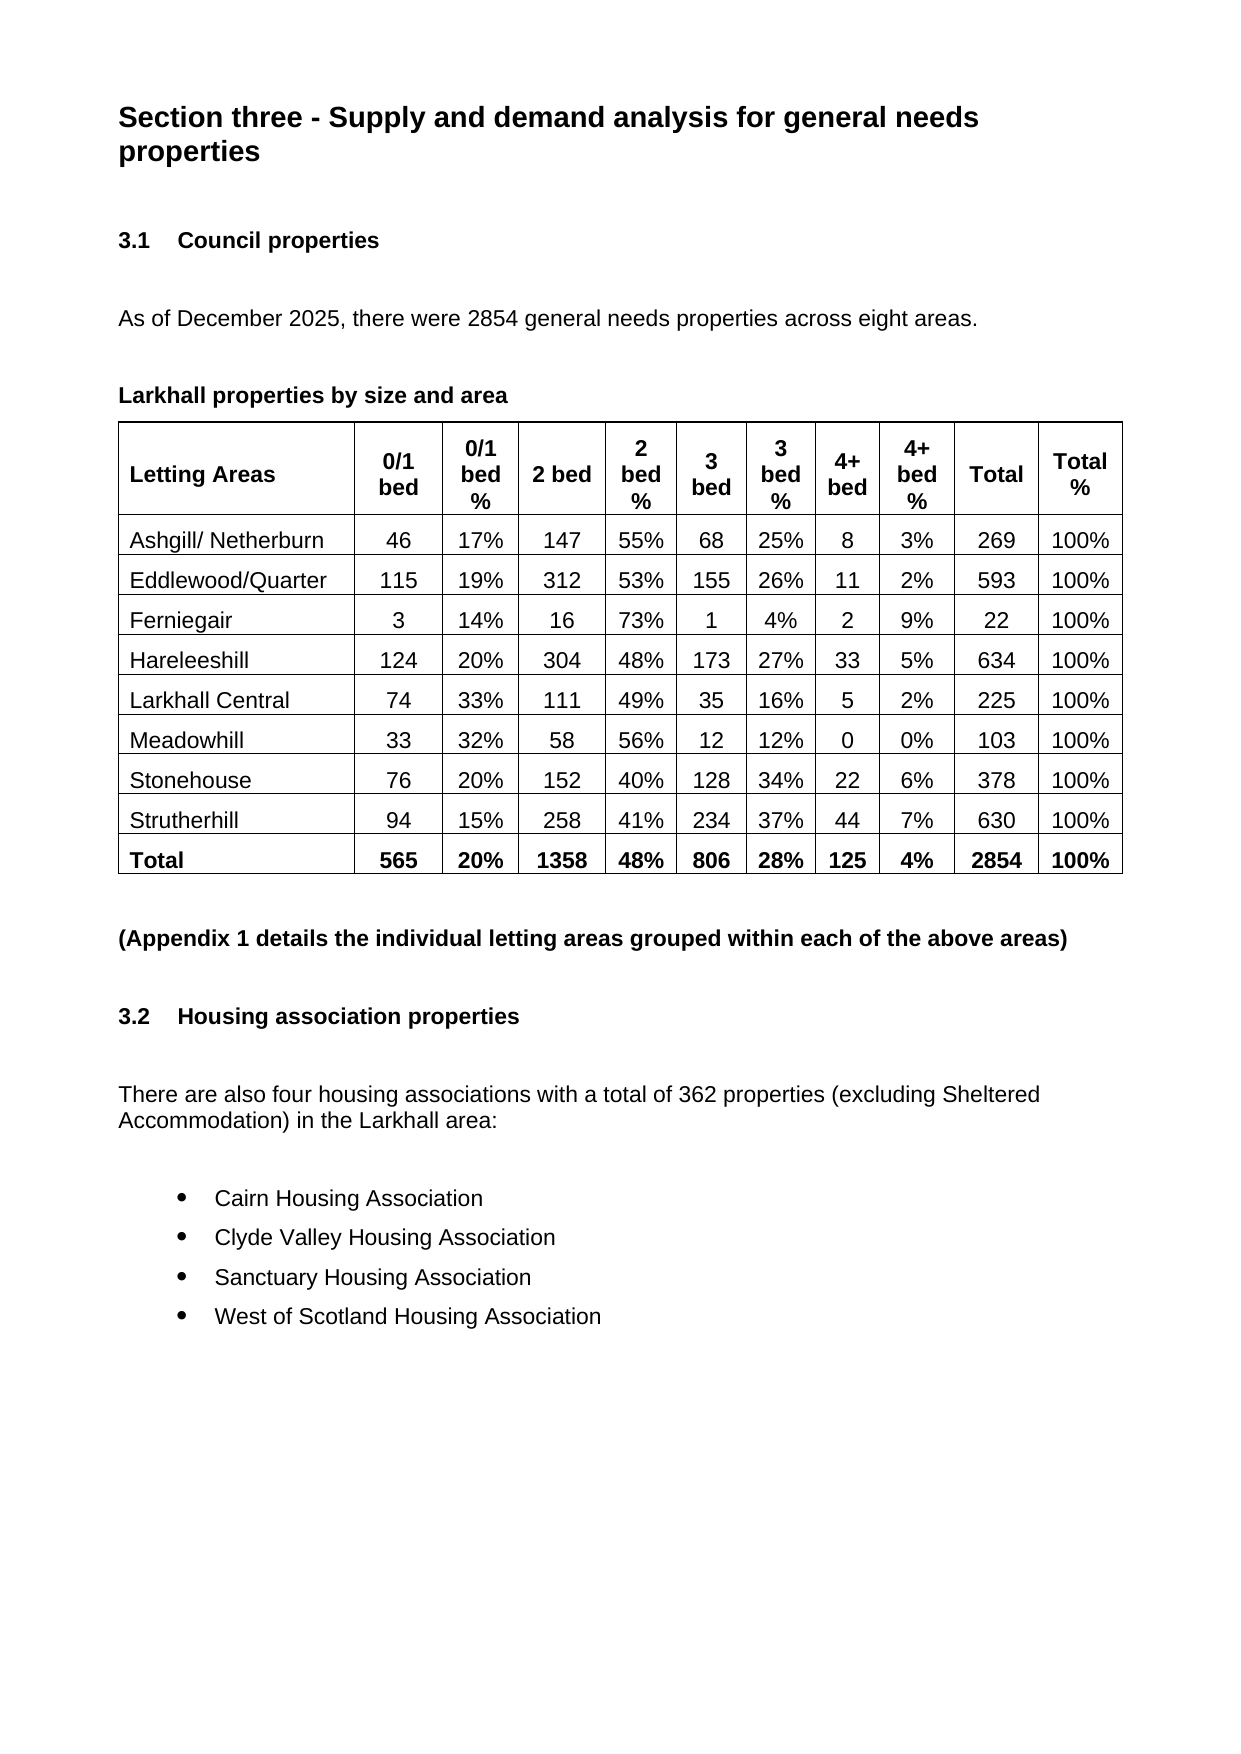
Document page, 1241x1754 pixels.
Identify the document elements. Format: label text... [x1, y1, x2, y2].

table_cell 100% [1039, 515, 1122, 554]
list Cairn Housing Association [177, 1185, 1122, 1212]
text Larkhall properties by size and area [118, 382, 1122, 409]
table_cell Eddlewood/Quarter [119, 555, 354, 594]
table_cell 2 [816, 595, 879, 634]
table_cell 258 [519, 794, 605, 833]
table_cell 2854 [955, 834, 1038, 873]
table_cell 9% [880, 595, 954, 634]
table_cell 25% [747, 515, 815, 554]
table_cell Stonehouse [119, 754, 354, 793]
table_cell 44 [816, 794, 879, 833]
table_cell 16% [747, 675, 815, 713]
table_cell 2% [880, 675, 954, 713]
table_cell 33 [355, 715, 442, 753]
table_cell 304 [519, 635, 605, 673]
table_cell 20% [443, 834, 518, 873]
table_cell 269 [955, 515, 1038, 554]
table_cell 4% [880, 834, 954, 873]
table_cell 100% [1039, 754, 1122, 793]
table_cell 234 [677, 794, 746, 833]
table_cell 27% [747, 635, 815, 673]
table_cell 8 [816, 515, 879, 554]
text 3.2 Housing association properties [118, 1003, 1122, 1029]
table_cell 100% [1039, 794, 1122, 833]
table_cell 6% [880, 754, 954, 793]
table_cell 22 [955, 595, 1038, 634]
table_cell 100% [1039, 635, 1122, 673]
table_cell 1 [677, 595, 746, 634]
table_cell 111 [519, 675, 605, 713]
table_cell 378 [955, 754, 1038, 793]
table_cell 33 [816, 635, 879, 673]
table_cell 7% [880, 794, 954, 833]
text (Appendix 1 details the individual letting areas grouped within each of the above areas) [118, 925, 1122, 952]
table_cell 34% [747, 754, 815, 793]
table_cell 16 [519, 595, 605, 634]
table_cell 100% [1039, 715, 1122, 753]
table_header 2 bed % [606, 423, 676, 514]
table_cell Larkhall Central [119, 675, 354, 713]
table_cell 22 [816, 754, 879, 793]
table_header 3 bed % [747, 423, 815, 514]
table_cell 630 [955, 794, 1038, 833]
table_cell 55% [606, 515, 676, 554]
table_cell 12 [677, 715, 746, 753]
table_cell 155 [677, 555, 746, 594]
table_cell 1358 [519, 834, 605, 873]
table_header 0/1 bed [355, 423, 442, 514]
table_cell 100% [1039, 675, 1122, 713]
list Sanctuary Housing Association [177, 1264, 1122, 1291]
table_header 2 bed [519, 423, 605, 514]
list West of Scotland Housing Association [177, 1303, 1122, 1330]
table_cell 115 [355, 555, 442, 594]
table_header 4+ bed [816, 423, 879, 514]
table_cell 634 [955, 635, 1038, 673]
table_cell 3% [880, 515, 954, 554]
table_cell 0% [880, 715, 954, 753]
table_cell 0 [816, 715, 879, 753]
table_cell 565 [355, 834, 442, 873]
table_cell 28% [747, 834, 815, 873]
table_cell 152 [519, 754, 605, 793]
table_cell 40% [606, 754, 676, 793]
table_cell 76 [355, 754, 442, 793]
table_header 4+ bed % [880, 423, 954, 514]
table_cell 20% [443, 754, 518, 793]
table_cell Total [119, 834, 354, 873]
table_cell 48% [606, 635, 676, 673]
table_cell 32% [443, 715, 518, 753]
table_cell 128 [677, 754, 746, 793]
table_cell 68 [677, 515, 746, 554]
table_cell 124 [355, 635, 442, 673]
text 3.1 Council properties [118, 227, 1122, 253]
table_cell 73% [606, 595, 676, 634]
table_cell 56% [606, 715, 676, 753]
table_cell 37% [747, 794, 815, 833]
table_cell 19% [443, 555, 518, 594]
table_cell 49% [606, 675, 676, 713]
table_cell 14% [443, 595, 518, 634]
table_cell 312 [519, 555, 605, 594]
table_cell 593 [955, 555, 1038, 594]
table_cell 147 [519, 515, 605, 554]
table_cell 100% [1039, 834, 1122, 873]
table_cell Hareleeshill [119, 635, 354, 673]
table_cell 5% [880, 635, 954, 673]
table_cell 26% [747, 555, 815, 594]
table_cell 15% [443, 794, 518, 833]
table_cell 46 [355, 515, 442, 554]
table_cell 20% [443, 635, 518, 673]
table_header 3 bed [677, 423, 746, 514]
table_cell 12% [747, 715, 815, 753]
table_cell 2% [880, 555, 954, 594]
table_cell 48% [606, 834, 676, 873]
table_cell 74 [355, 675, 442, 713]
table_cell Ashgill/ Netherburn [119, 515, 354, 554]
table_cell 125 [816, 834, 879, 873]
table_cell 17% [443, 515, 518, 554]
table_cell 5 [816, 675, 879, 713]
table_header 0/1 bed % [443, 423, 518, 514]
table_cell Meadowhill [119, 715, 354, 753]
text There are also four housing associations with a total of 362 properties (excluding Sheltered Accommodation) in the Larkhall area: [118, 1081, 1122, 1133]
table_cell 11 [816, 555, 879, 594]
table_cell 58 [519, 715, 605, 753]
table_cell 53% [606, 555, 676, 594]
table_cell 103 [955, 715, 1038, 753]
table_cell Strutherhill [119, 794, 354, 833]
table_cell 3 [355, 595, 442, 634]
table_cell 33% [443, 675, 518, 713]
table_header Total % [1039, 423, 1122, 514]
list Clyde Valley Housing Association [177, 1224, 1122, 1251]
table_header Letting Areas [119, 423, 354, 514]
table_cell 225 [955, 675, 1038, 713]
table_cell 41% [606, 794, 676, 833]
subtitle Section three - Supply and demand analysis for general needs properties [118, 100, 1122, 167]
table_cell 100% [1039, 595, 1122, 634]
table_cell 94 [355, 794, 442, 833]
table_cell 4% [747, 595, 815, 634]
table_cell 100% [1039, 555, 1122, 594]
table_header Total [955, 423, 1038, 514]
table_cell 35 [677, 675, 746, 713]
table_cell 806 [677, 834, 746, 873]
table_cell Ferniegair [119, 595, 354, 634]
text As of December 2025, there were 2854 general needs properties across eight areas. [118, 305, 1122, 331]
table_cell 173 [677, 635, 746, 673]
